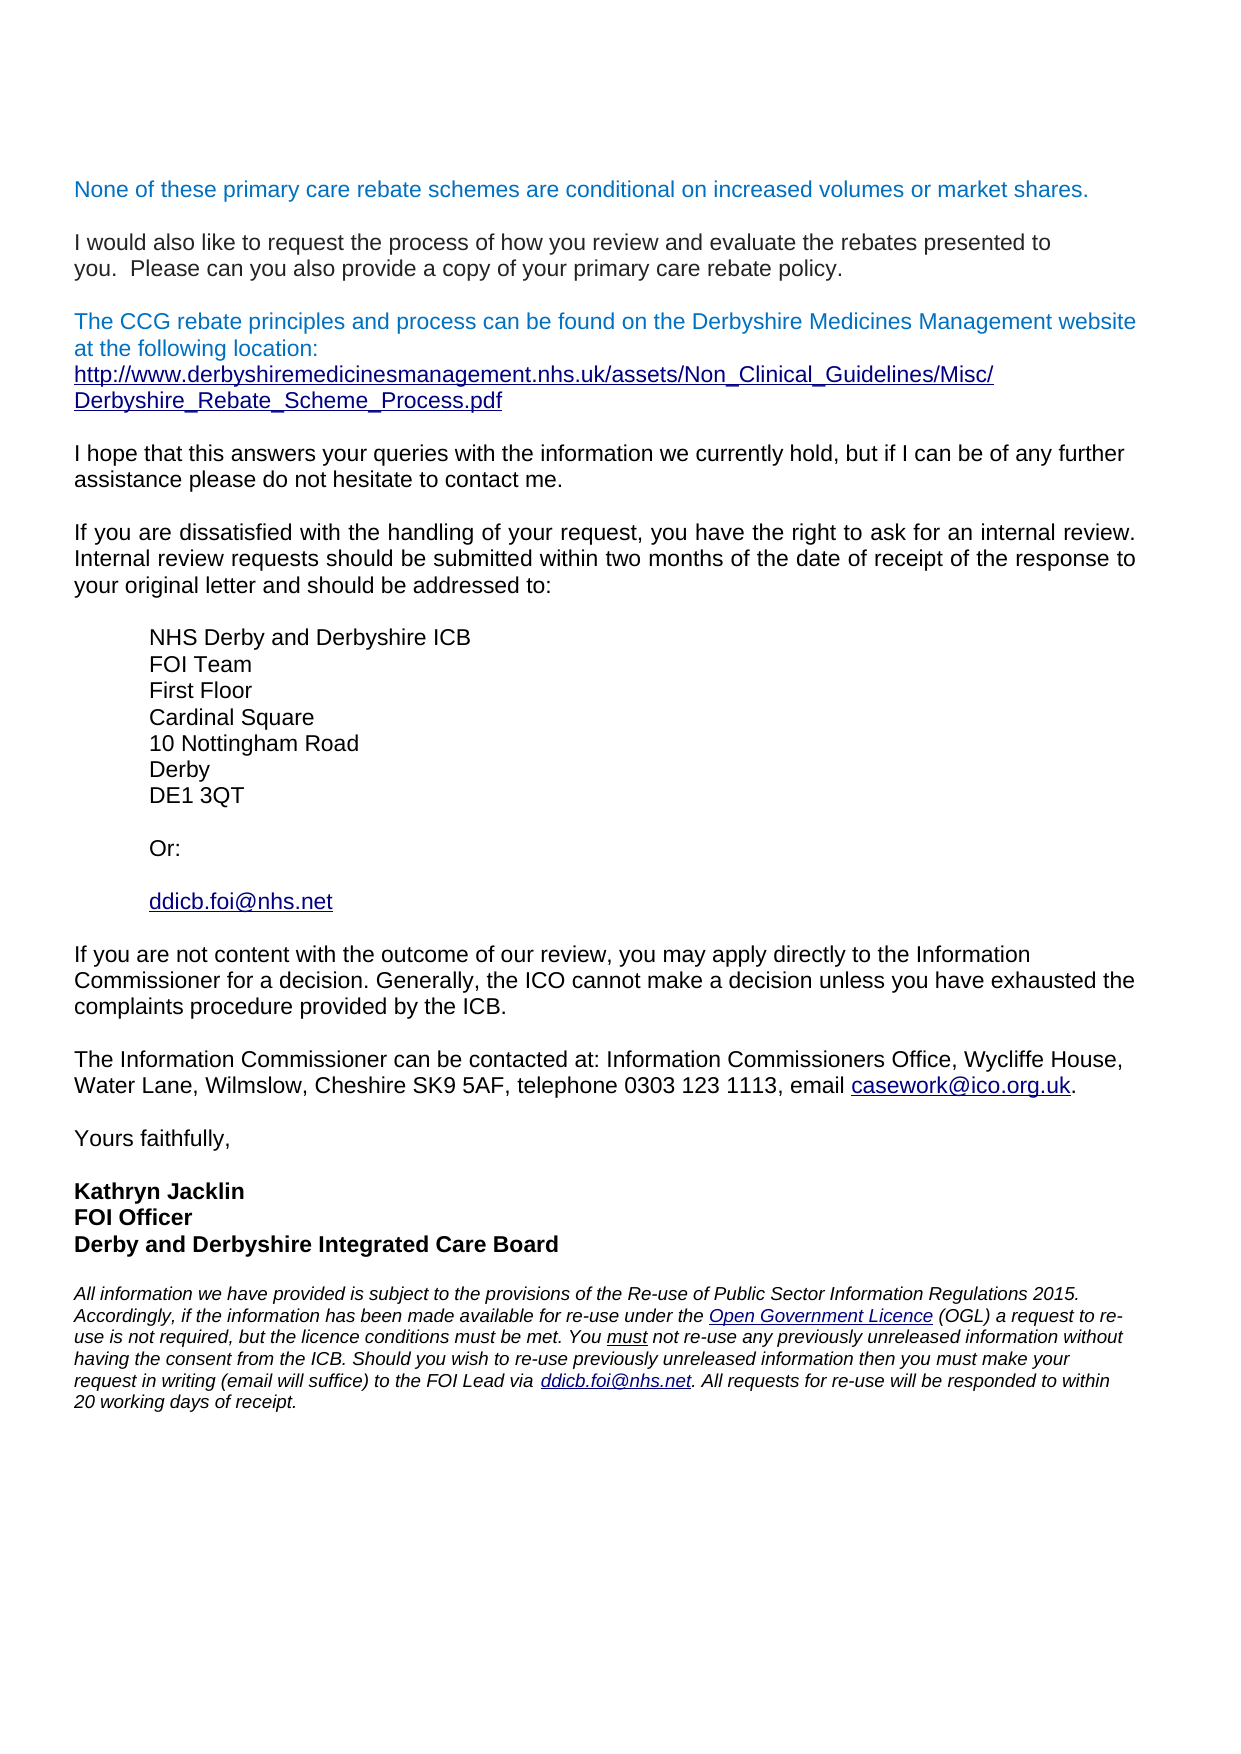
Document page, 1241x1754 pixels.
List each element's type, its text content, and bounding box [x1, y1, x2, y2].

text 10 Nottingham Road [74, 730, 1137, 756]
text Kathryn Jacklin [74, 1178, 1137, 1204]
text I would also like to request the process of how you review and evaluate the rebates presented to you. Please can you also provide a copy of your primary care rebate policy. [74, 229, 1137, 282]
text DE1 3QT [74, 782, 1137, 809]
text http://www.derbyshiremedicinesmanagement.nhs.uk/assets/Non_Clinical_Guidelines/Misc/Derbyshire_Rebate_Scheme_Process.pdf [74, 361, 1137, 413]
text The CCG rebate principles and process can be found on the Derbyshire Medicines Management website at the following location: [74, 308, 1137, 361]
text If you are dissatisfied with the handling of your request, you have the right to ask for an internal review. Internal review requests should be submitted within two months of the date of receipt of the response to your original letter and should be addressed to: [74, 519, 1137, 598]
text I hope that this answers your queries with the information we currently hold, but if I can be of any further assistance please do not hesitate to contact me. [74, 440, 1137, 493]
text The Information Commissioner can be contacted at: Information Commissioners Office, Wycliffe House, Water Lane, Wilmslow, Cheshire SK9 5AF, telephone 0303 123 1113, email casework@ico.org.uk. [74, 1046, 1137, 1099]
text All information we have provided is subject to the provisions of the Re-use of Public Sector Information Regulations 2015. Accordingly, if the information has been made available for re-use under the Open Government Licence (OGL) a request to re-use is not required, but the licence conditions must be met. You must not re-use any previously unreleased information without having the consent from the ICB. Should you wish to re-use previously unreleased information then you must make your request in writing (email will suffice) to the FOI Lead via ddicb.foi@nhs.net. All requests for re-use will be responded to within 20 working days of receipt. [74, 1283, 1137, 1413]
text First Floor [74, 677, 1137, 703]
text If you are not content with the outcome of our review, you may apply directly to the Information Commissioner for a decision. Generally, the ICO cannot make a decision unless you have exhausted the complaints procedure provided by the ICB. [74, 941, 1137, 1020]
text Or: [149, 835, 1137, 862]
text None of these primary care rebate schemes are conditional on increased volumes or market shares. [74, 176, 1137, 203]
text Yours faithfully, [74, 1125, 1137, 1151]
text Derby and Derbyshire Integrated Care Board [74, 1231, 1137, 1257]
text NHS Derby and Derbyshire ICB FOI Team [149, 624, 1137, 677]
text Cardinal Square [74, 703, 1137, 730]
text Derby [74, 756, 1137, 782]
text ddicb.foi@nhs.net [149, 888, 1137, 914]
text FOI Officer [74, 1204, 1137, 1231]
